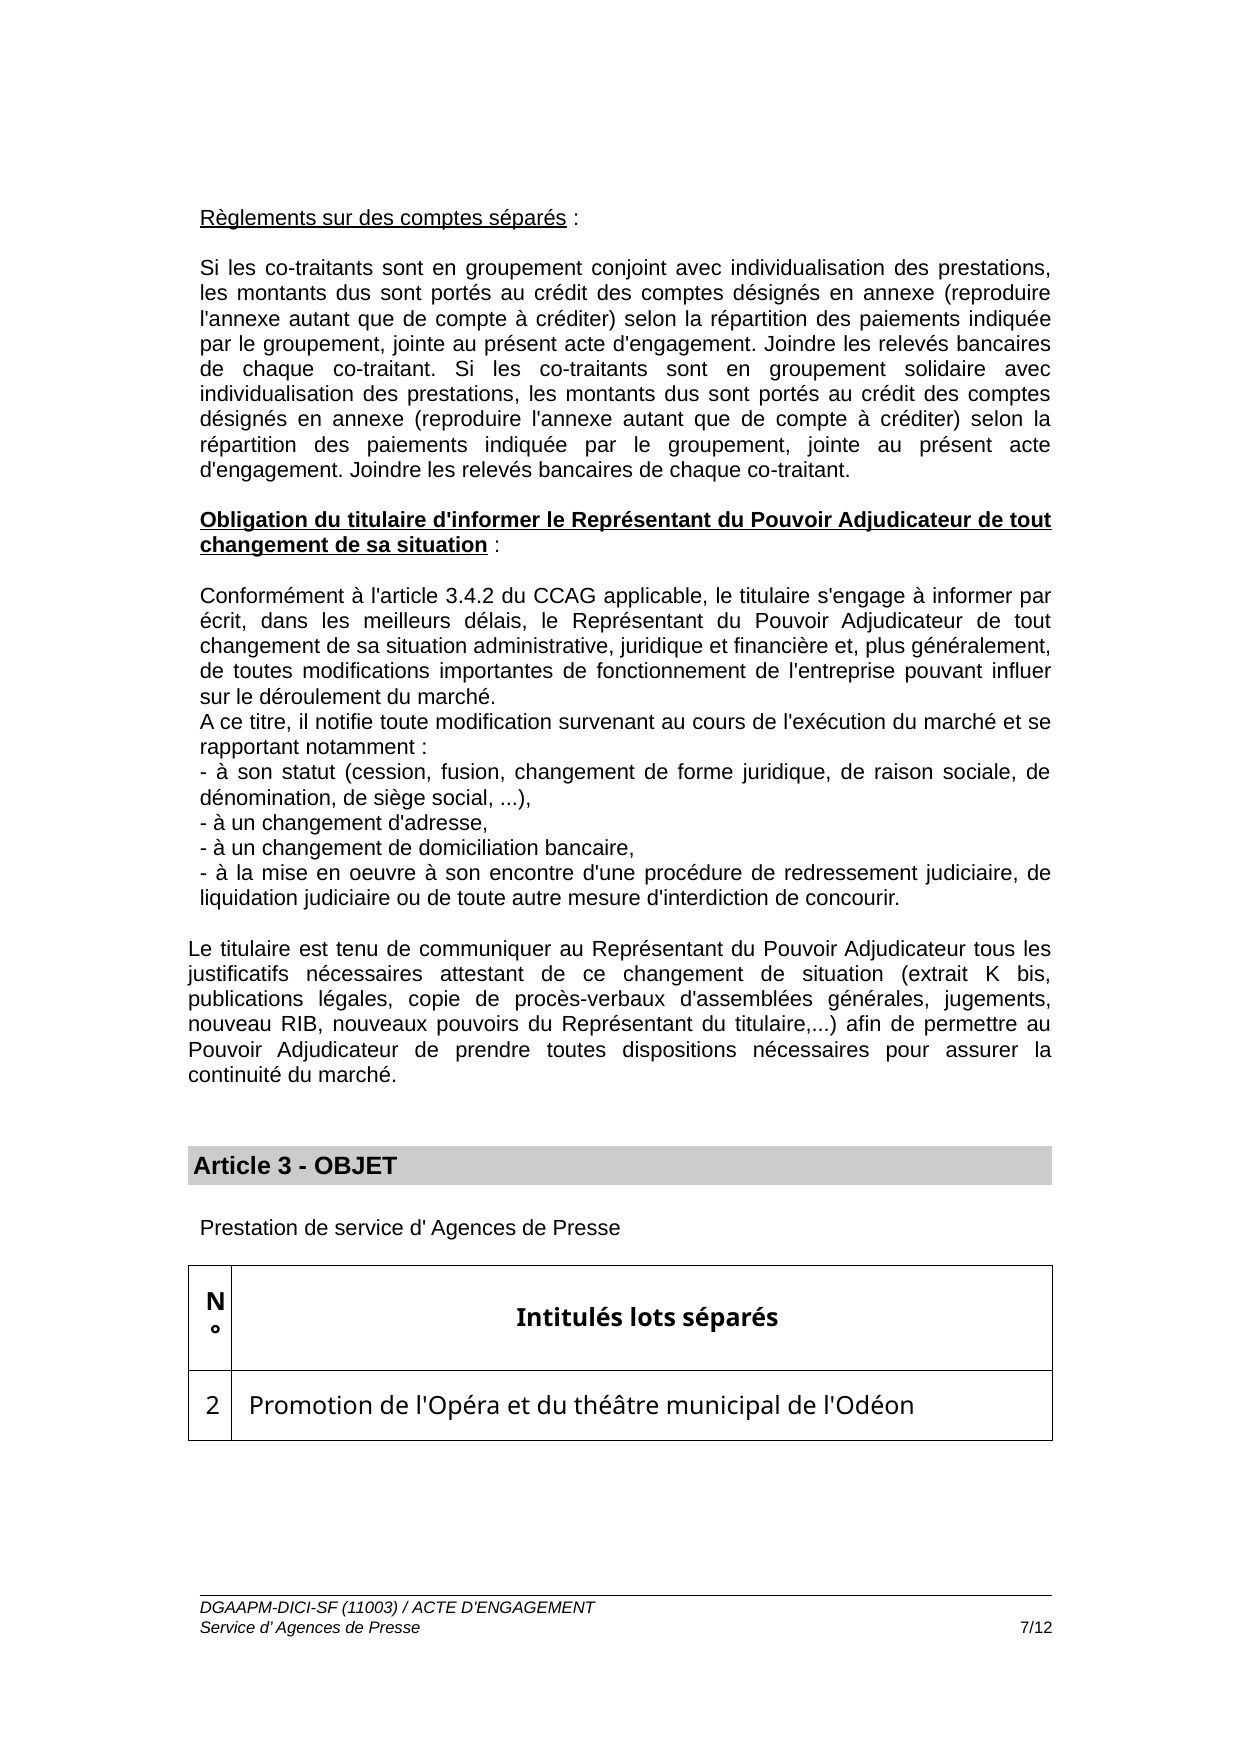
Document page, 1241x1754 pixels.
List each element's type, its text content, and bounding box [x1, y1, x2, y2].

subtitle OBJET [190, 1148, 1050, 1183]
text - à un changement de domiciliation bancaire, [199, 835, 1052, 860]
text Conformément à l'article 3.4.2 du CCAG applicable, le titulaire s'engage à informer par écrit, dans les meilleurs délais, le Représentant du Pouvoir Adjudicateur de tout changement de sa situation administrative, juridique et financière et, plus généralement, de toutes modifications importantes de fonctionnement de l'entreprise pouvant influer sur le déroulement du marché. [199, 583, 1052, 709]
table_cell 2 [189, 1371, 231, 1440]
text changement de sa situation : [199, 530, 1052, 557]
text A ce titre, il notifie toute modification survenant au cours de l'exécution du marché et se rapportant notamment : [199, 709, 1052, 759]
text - à la mise en oeuvre à son encontre d'une procédure de redressement judiciaire, de liquidation judiciaire ou de toute autre mesure d'interdiction de concourir. [199, 860, 1052, 910]
text Obligation du titulaire d'informer le Représentant du Pouvoir Adjudicateur de tout [199, 507, 1052, 529]
text Si les co-traitants sont en groupement conjoint avec individualisation des prestations, les montants dus sont portés au crédit des comptes désignés en annexe (reproduire l'annexe autant que de compte à créditer) selon la répartition des paiements indiquée par le groupement, jointe au présent acte d'engagement. Joindre les relevés bancaires de chaque co-traitant. Si les co-traitants sont en groupement solidaire avec individualisation des prestations, les montants dus sont portés au crédit des comptes désignés en annexe (reproduire l'annexe autant que de compte à créditer) selon la répartition des paiements indiquée par le groupement, jointe au présent acte d'engagement. Joindre les relevés bancaires de chaque co-traitant. [199, 255, 1052, 482]
table_header N° [189, 1266, 231, 1369]
text Le titulaire est tenu de communiquer au Représentant du Pouvoir Adjudicateur tous les justificatifs nécessaires attestant de ce changement de situation (extrait K bis, publications légales, copie de procès-verbaux d'assemblées générales, jugements, nouveau RIB, nouveaux pouvoirs du Représentant du titulaire,...) afin de permettre au Pouvoir Adjudicateur de prendre toutes dispositions nécessaires pour assurer la continuité du marché. [188, 936, 1052, 1087]
text Prestation de service d' Agences de Presse [199, 1214, 1052, 1239]
text - à son statut (cession, fusion, changement de forme juridique, de raison sociale, de dénomination, de siège social, ...), [199, 759, 1052, 809]
table_cell Promotion de l'Opéra et du théâtre municipal de l'Odéon [232, 1371, 1052, 1440]
text - à un changement d'adresse, [199, 809, 1052, 835]
text Règlements sur des comptes séparés : [199, 204, 1052, 230]
table_header Intitulés lots séparés [232, 1266, 1052, 1369]
